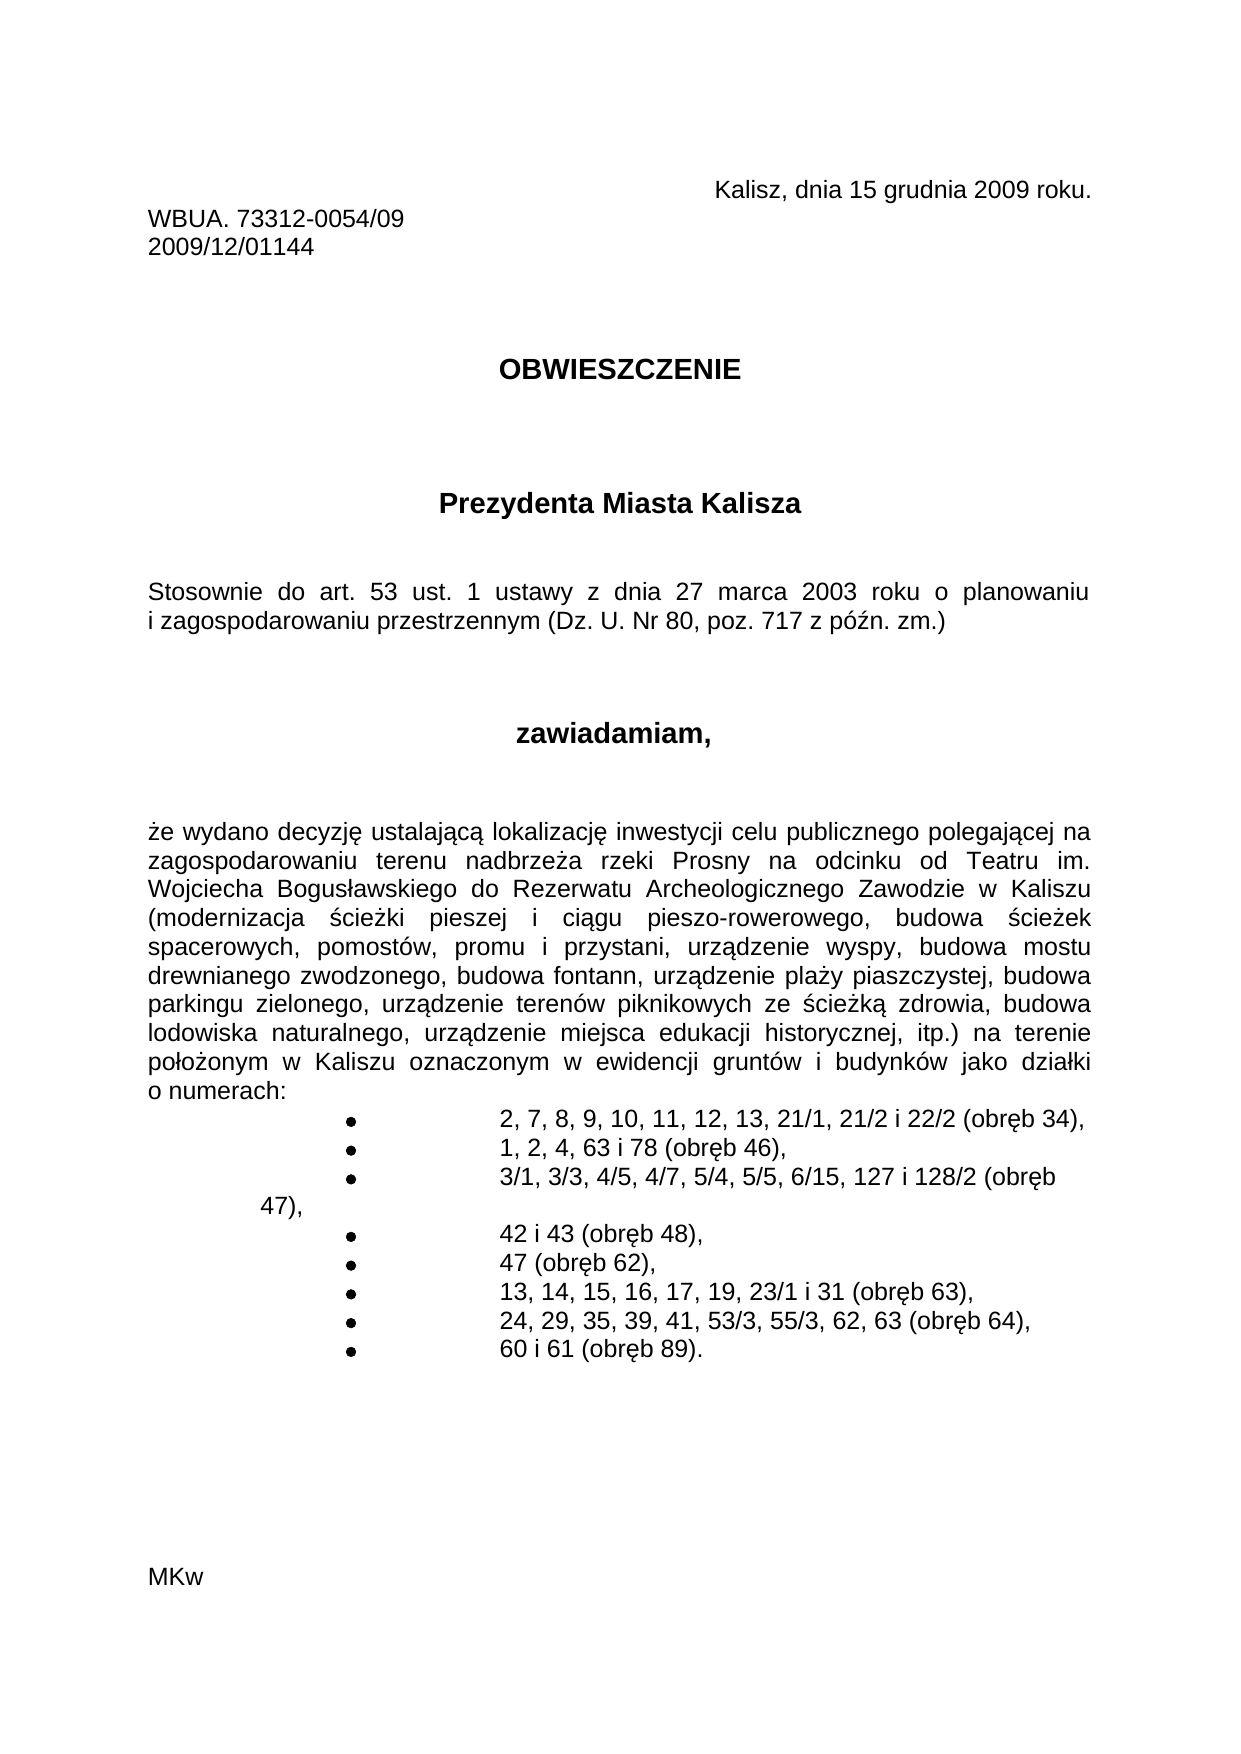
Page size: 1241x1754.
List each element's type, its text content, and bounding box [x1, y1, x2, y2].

text 2009/12/01144 [148, 232, 1092, 261]
text zawiadamiam, [148, 716, 1079, 750]
list 1, 2, 4, 63 i 78 (obręb 46), [260, 1133, 1092, 1162]
list 47 (obręb 62), [260, 1248, 1092, 1277]
text Stosownie do art. 53 ust. 1 ustawy z dnia 27 marca 2003 roku o planowaniu i zagospodarowaniu przestrzennym (Dz. U. Nr 80, poz. 717 z późn. zm.) [148, 577, 1091, 635]
list 24, 29, 35, 39, 41, 53/3, 55/3, 62, 63 (obręb 64), [260, 1306, 1092, 1334]
list 13, 14, 15, 16, 17, 19, 23/1 i 31 (obręb 63), [260, 1277, 1092, 1306]
text MKw [148, 1562, 1092, 1591]
list 2, 7, 8, 9, 10, 11, 12, 13, 21/1, 21/2 i 22/2 (obręb 34), [260, 1104, 1092, 1133]
subtitle Prezydenta Miasta Kalisza [148, 486, 1092, 520]
text że wydano decyzję ustalającą lokalizację inwestycji celu publicznego polegającej na zagospodarowaniu terenu nadbrzeża rzeki Prosny na odcinku od Teatru im. Wojciecha Bogusławskiego do Rezerwatu Archeologicznego Zawodzie w Kaliszu (modernizacja ścieżki pieszej i ciągu pieszo-rowerowego, budowa ścieżek spacerowych, pomostów, promu i przystani, urządzenie wyspy, budowa mostu drewnianego zwodzonego, budowa fontann, urządzenie plaży piaszczystej, budowa parkingu zielonego, urządzenie terenów piknikowych ze ścieżką zdrowia, budowa lodowiska naturalnego, urządzenie miejsca edukacji historycznej, itp.) na terenie położonym w Kaliszu oznaczonym w ewidencji gruntów i budynków jako działki o numerach: [148, 817, 1092, 1104]
text OBWIESZCZENIE [148, 352, 1092, 386]
text Kalisz, dnia 15 grudnia 2009 roku. [148, 175, 1092, 204]
list 3/1, 3/3, 4/5, 4/7, 5/4, 5/5, 6/15, 127 i 128/2 (obręb 47), [260, 1162, 1092, 1219]
list 60 i 61 (obręb 89). [260, 1334, 1092, 1363]
text WBUA. 73312-0054/09 [148, 204, 1092, 232]
list 42 i 43 (obręb 48), [260, 1219, 1092, 1248]
